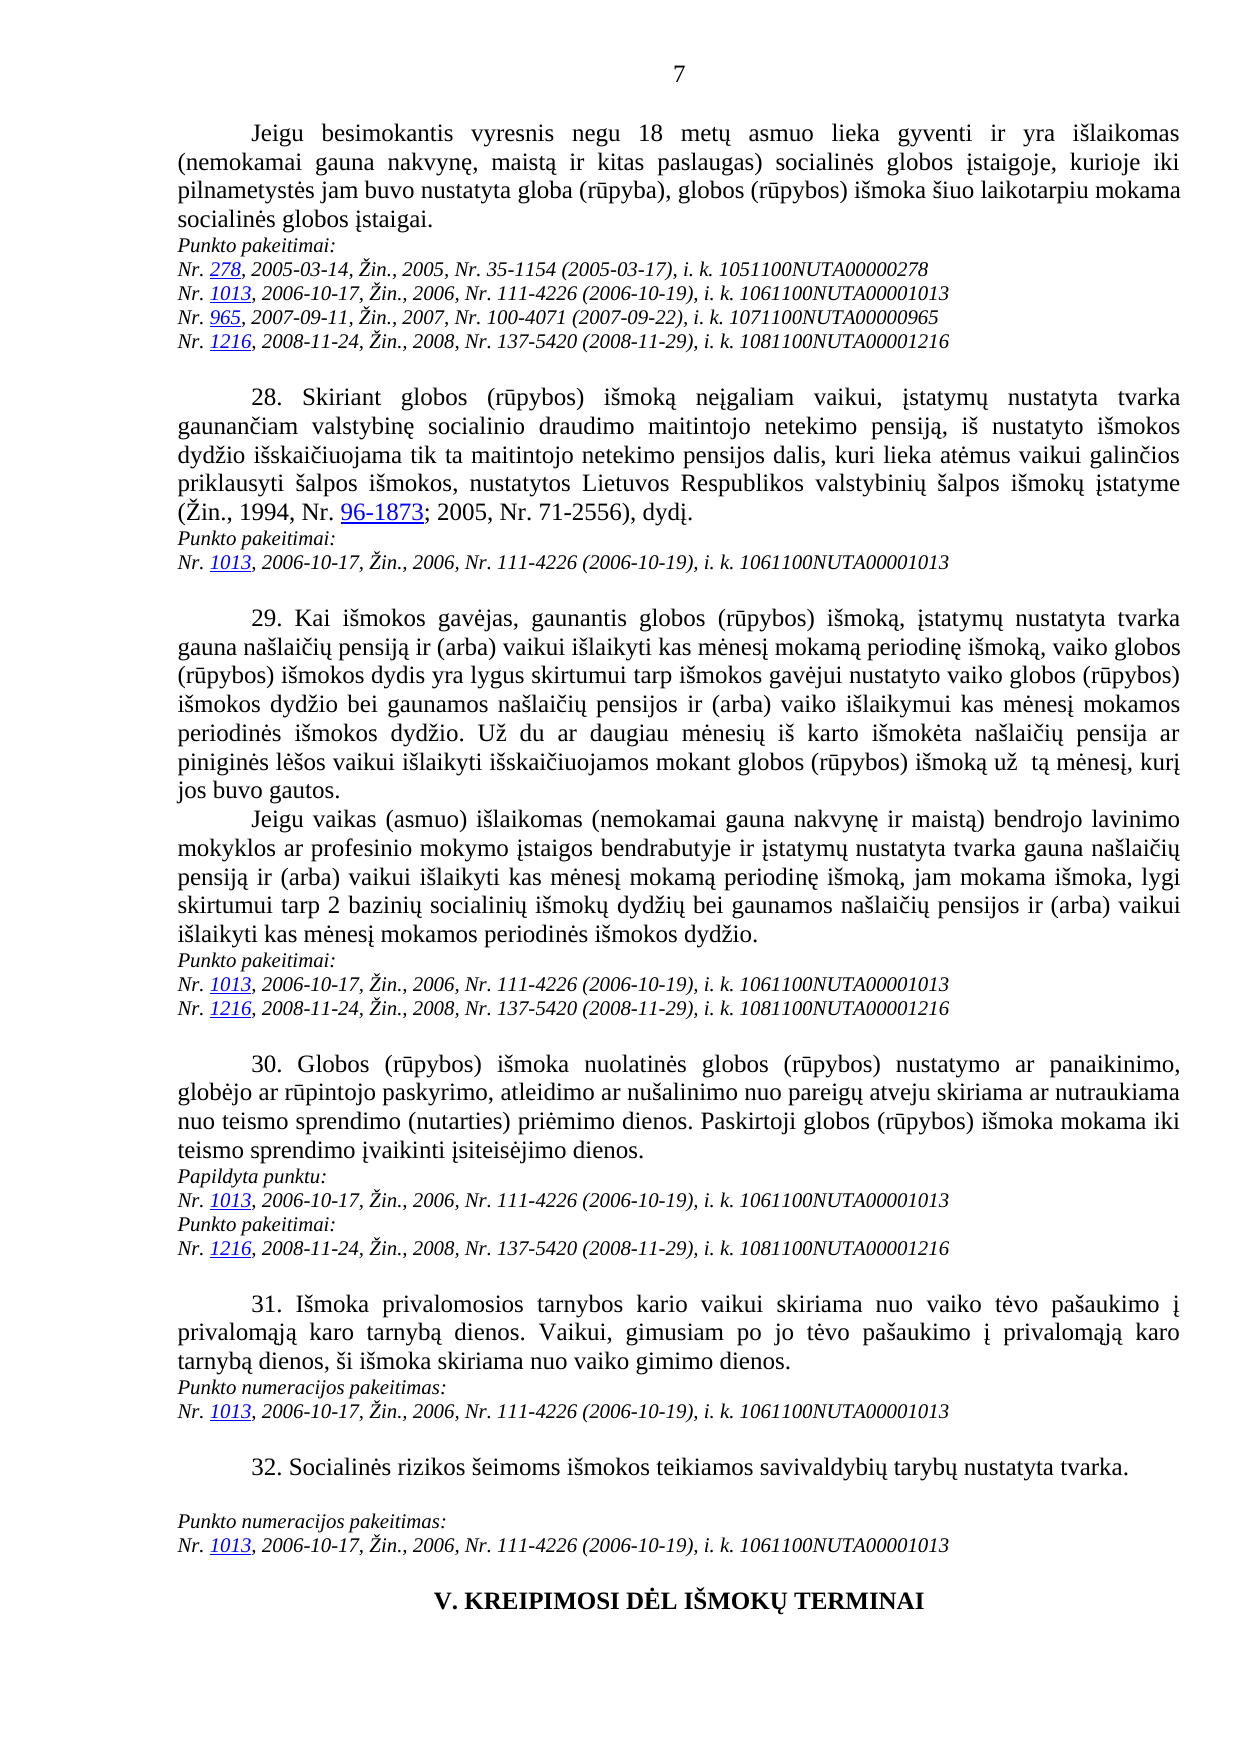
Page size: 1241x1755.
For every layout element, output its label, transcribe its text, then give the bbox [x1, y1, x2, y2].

text Jeigu vaikas (asmuo) išlaikomas (nemokamai gauna nakvynę ir maistą) bendrojo lavinimo mokyklos ar profesinio mokymo įstaigos bendrabutyje ir įstatymų nustatyta tvarka gauna našlaičių pensiją ir (arba) vaikui išlaikyti kas mėnesį mokamą periodinę išmoką, jam mokama išmoka, lygi skirtumui tarp 2 bazinių socialinių išmokų dydžių bei gaunamos našlaičių pensijos ir (arba) vaikui išlaikyti kas mėnesį mokamos periodinės išmokos dydžio. [177, 804, 1181, 948]
text Nr. 1013, 2006-10-17, Žin., 2006, Nr. 111-4226 (2006-10-19), i. k. 1061100NUTA00001013 [177, 1188, 1181, 1212]
text Punkto pakeitimai: [177, 948, 1181, 972]
text V. KREIPIMOSI DĖL IŠMOKŲ TERMINAI [177, 1586, 1181, 1615]
text Papildyta punktu: [177, 1164, 1181, 1188]
text Nr. 1013, 2006-10-17, Žin., 2006, Nr. 111-4226 (2006-10-19), i. k. 1061100NUTA00001013 [177, 281, 1181, 305]
text 29. Kai išmokos gavėjas, gaunantis globos (rūpybos) išmoką, įstatymų nustatyta tvarka gauna našlaičių pensiją ir (arba) vaikui išlaikyti kas mėnesį mokamą periodinę išmoką, vaiko globos (rūpybos) išmokos dydis yra lygus skirtumui tarp išmokos gavėjui nustatyto vaiko globos (rūpybos) išmokos dydžio bei gaunamos našlaičių pensijos ir (arba) vaiko išlaikymui kas mėnesį mokamos periodinės išmokos dydžio. Už du ar daugiau mėnesių iš karto išmokėta našlaičių pensija ar piniginės lėšos vaikui išlaikyti išskaičiuojamos mokant globos (rūpybos) išmoką už tą mėnesį, kurį jos buvo gautos. [177, 603, 1181, 804]
text Nr. 278, 2005-03-14, Žin., 2005, Nr. 35-1154 (2005-03-17), i. k. 1051100NUTA00000278 [177, 257, 1181, 281]
text 30. Globos (rūpybos) išmoka nuolatinės globos (rūpybos) nustatymo ar panaikinimo, globėjo ar rūpintojo paskyrimo, atleidimo ar nušalinimo nuo pareigų atveju skiriama ar nutraukiama nuo teismo sprendimo (nutarties) priėmimo dienos. Paskirtoji globos (rūpybos) išmoka mokama iki teismo sprendimo įvaikinti įsiteisėjimo dienos. [177, 1049, 1181, 1164]
text Nr. 1216, 2008-11-24, Žin., 2008, Nr. 137-5420 (2008-11-29), i. k. 1081100NUTA00001216 [177, 1236, 1181, 1260]
text Nr. 1216, 2008-11-24, Žin., 2008, Nr. 137-5420 (2008-11-29), i. k. 1081100NUTA00001216 [177, 996, 1181, 1020]
text Punkto pakeitimai: [177, 233, 1181, 257]
text Nr. 1013, 2006-10-17, Žin., 2006, Nr. 111-4226 (2006-10-19), i. k. 1061100NUTA00001013 [177, 1533, 1181, 1557]
text Nr. 1216, 2008-11-24, Žin., 2008, Nr. 137-5420 (2008-11-29), i. k. 1081100NUTA00001216 [177, 329, 1181, 353]
text Punkto pakeitimai: [177, 1212, 1181, 1236]
text Punkto numeracijos pakeitimas: [177, 1509, 1181, 1533]
text 28. Skiriant globos (rūpybos) išmoką neįgaliam vaikui, įstatymų nustatyta tvarka gaunančiam valstybinę socialinio draudimo maitintojo netekimo pensiją, iš nustatyto išmokos dydžio išskaičiuojama tik ta maitintojo netekimo pensijos dalis, kuri lieka atėmus vaikui galinčios priklausyti šalpos išmokos, nustatytos Lietuvos Respublikos valstybinių šalpos išmokų įstatyme (Žin., 1994, Nr. 96-1873; 2005, Nr. 71-2556), dydį. [177, 382, 1181, 526]
text Jeigu besimokantis vyresnis negu 18 metų asmuo lieka gyventi ir yra išlaikomas (nemokamai gauna nakvynę, maistą ir kitas paslaugas) socialinės globos įstaigoje, kurioje iki pilnametystės jam buvo nustatyta globa (rūpyba), globos (rūpybos) išmoka šiuo laikotarpiu mokama socialinės globos įstaigai. [177, 118, 1181, 233]
text Punkto pakeitimai: [177, 526, 1181, 550]
text Punkto numeracijos pakeitimas: [177, 1375, 1181, 1399]
text Nr. 1013, 2006-10-17, Žin., 2006, Nr. 111-4226 (2006-10-19), i. k. 1061100NUTA00001013 [177, 972, 1181, 996]
text Nr. 1013, 2006-10-17, Žin., 2006, Nr. 111-4226 (2006-10-19), i. k. 1061100NUTA00001013 [177, 1399, 1181, 1423]
text 32. Socialinės rizikos šeimoms išmokos teikiamos savivaldybių tarybų nustatyta tvarka. [177, 1452, 1181, 1481]
text Nr. 1013, 2006-10-17, Žin., 2006, Nr. 111-4226 (2006-10-19), i. k. 1061100NUTA00001013 [177, 550, 1181, 574]
text 31. Išmoka privalomosios tarnybos kario vaikui skiriama nuo vaiko tėvo pašaukimo į privalomąją karo tarnybą dienos. Vaikui, gimusiam po jo tėvo pašaukimo į privalomąją karo tarnybą dienos, ši išmoka skiriama nuo vaiko gimimo dienos. [177, 1289, 1181, 1375]
text Nr. 965, 2007-09-11, Žin., 2007, Nr. 100-4071 (2007-09-22), i. k. 1071100NUTA00000965 [177, 305, 1181, 329]
